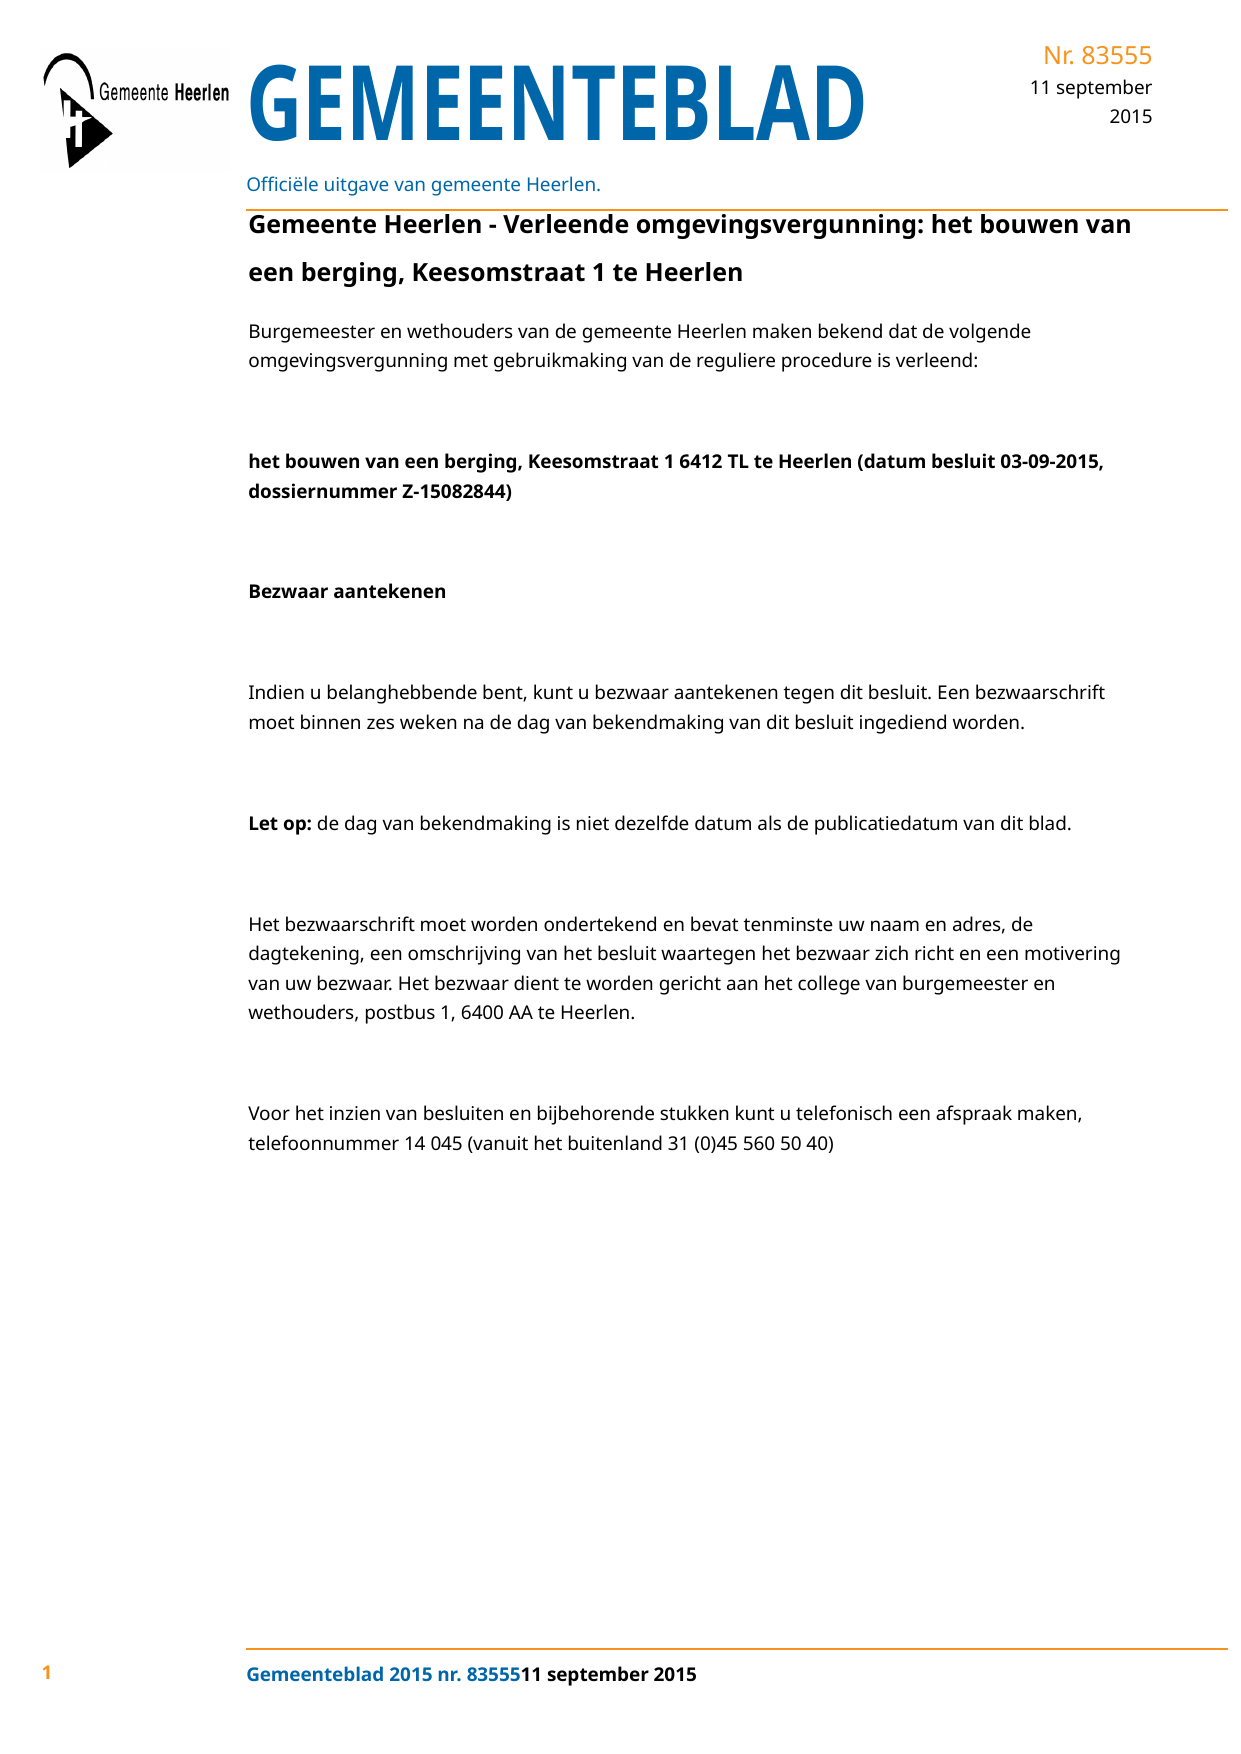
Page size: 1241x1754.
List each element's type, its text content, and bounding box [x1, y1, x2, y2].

text Het bezwaarschrift moet worden ondertekend en bevat tenminste uw naam en adres, de dagtekening, een omschrijving van het besluit waartegen het bezwaar zich richt en een motivering van uw bezwaar. Het bezwaar dient te worden gericht aan het college van burgemeester en wethouders, postbus 1, 6400 AA te Heerlen. [248, 911, 1152, 1025]
text Voor het inzien van besluiten en bijbehorende stukken kunt u telefonisch een afspraak maken, telefoonnummer 14 045 (vanuit het buitenland 31 (0)45 560 50 40) [248, 1100, 1152, 1156]
picture [41, 47, 231, 172]
text Bezwaar aantekenen [248, 579, 1152, 604]
text Burgemeester en wethouders van de gemeente Heerlen maken bekend dat de volgende omgevingsvergunning met gebruikmaking van de reguliere procedure is verleend: [248, 318, 1152, 373]
text Gemeente Heerlen - Verleende omgevingsvergunning: het bouwen van een berging, Keesomstraat 1 te Heerlen [248, 211, 1152, 288]
text het bouwen van een berging, Keesomstraat 1 6412 TL te Heerlen (datum besluit 03-09-2015, dossiernummer Z-15082844) [248, 448, 1152, 504]
text Indien u belanghebbende bent, kunt u bezwaar aantekenen tegen dit besluit. Een bezwaarschrift moet binnen zes weken na de dag van bekendmaking van dit besluit ingediend worden. [248, 679, 1152, 735]
text Let op: de dag van bekendmaking is niet dezelfde datum als de publicatiedatum van dit blad. [248, 810, 1152, 836]
